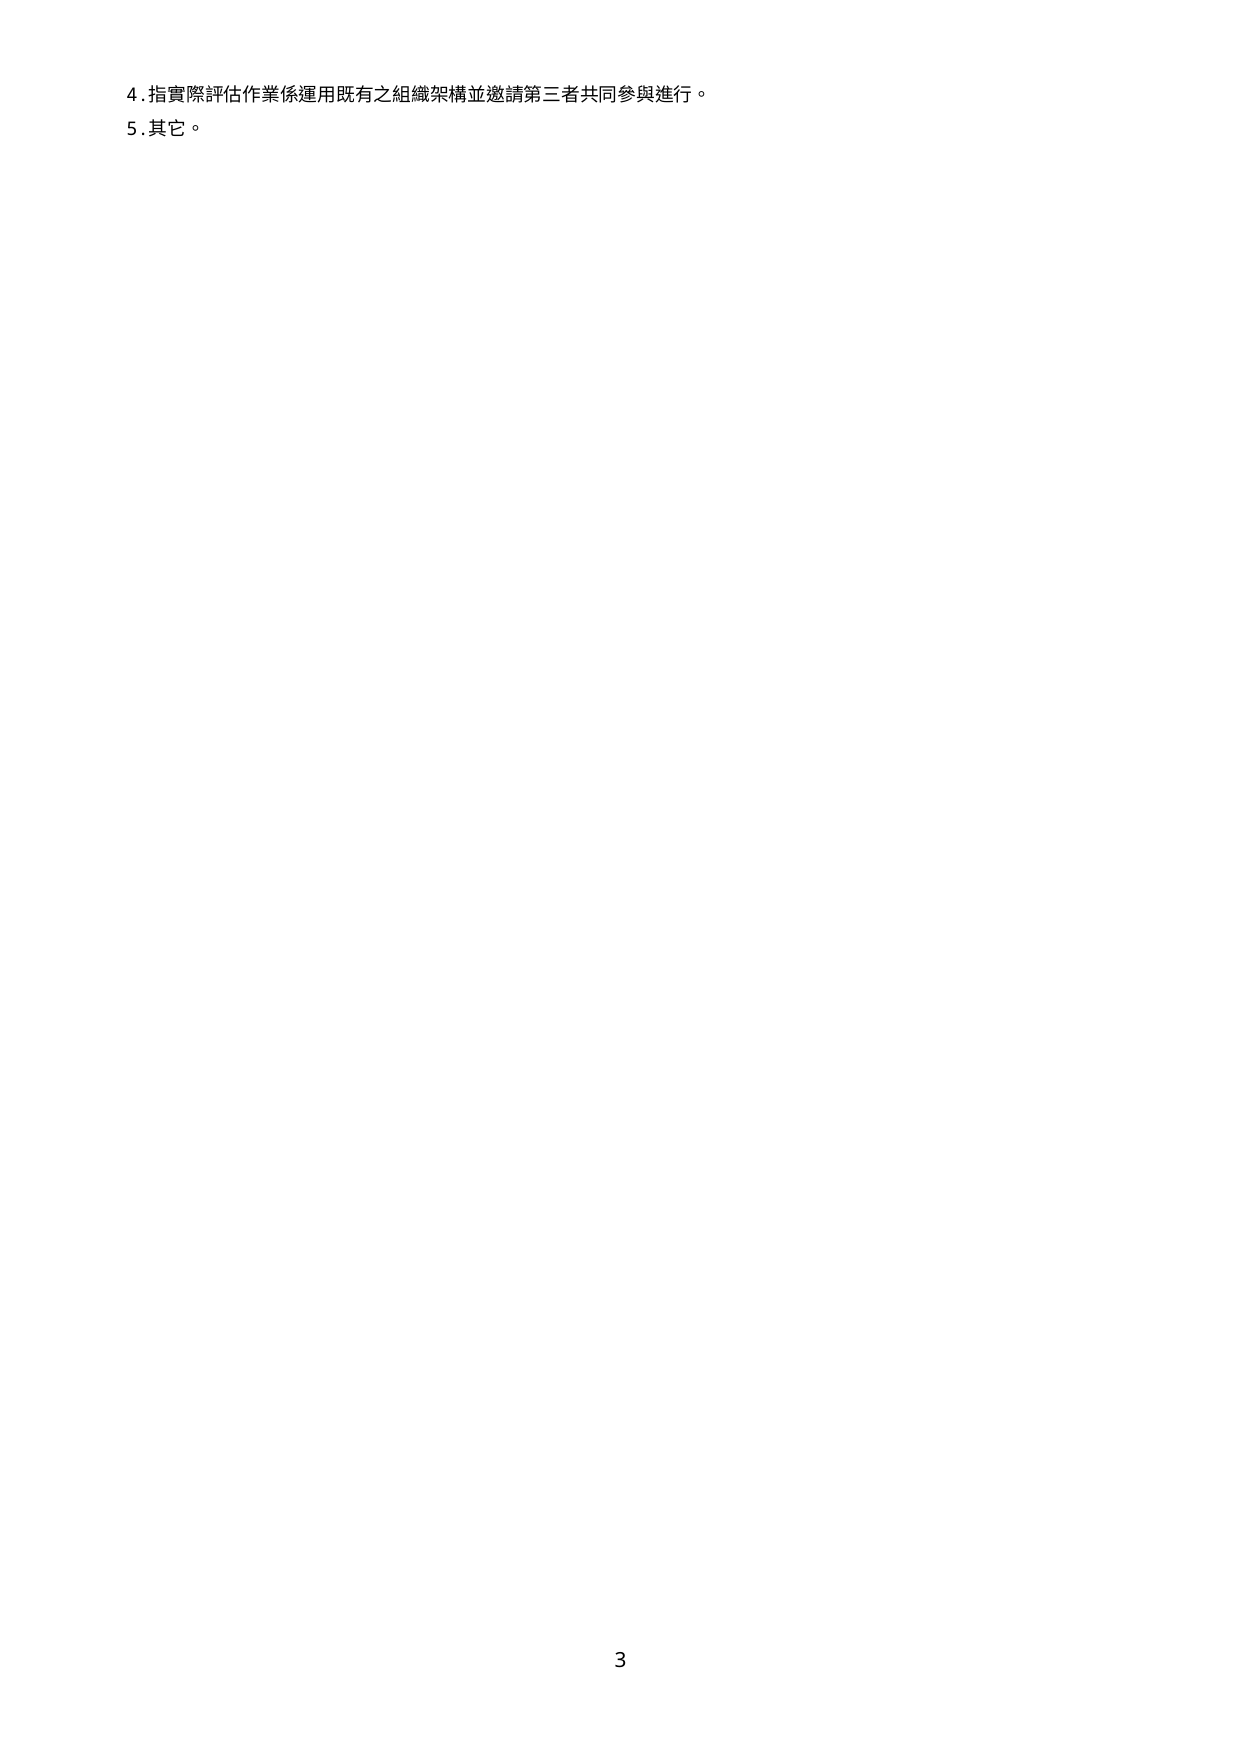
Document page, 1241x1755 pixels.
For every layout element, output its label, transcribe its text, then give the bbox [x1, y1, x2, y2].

text 5.其它。 [89, 108, 1152, 142]
text 4.指實際評估作業係運用既有之組織架構並邀請第三者共同參與進行。 [89, 75, 1152, 108]
